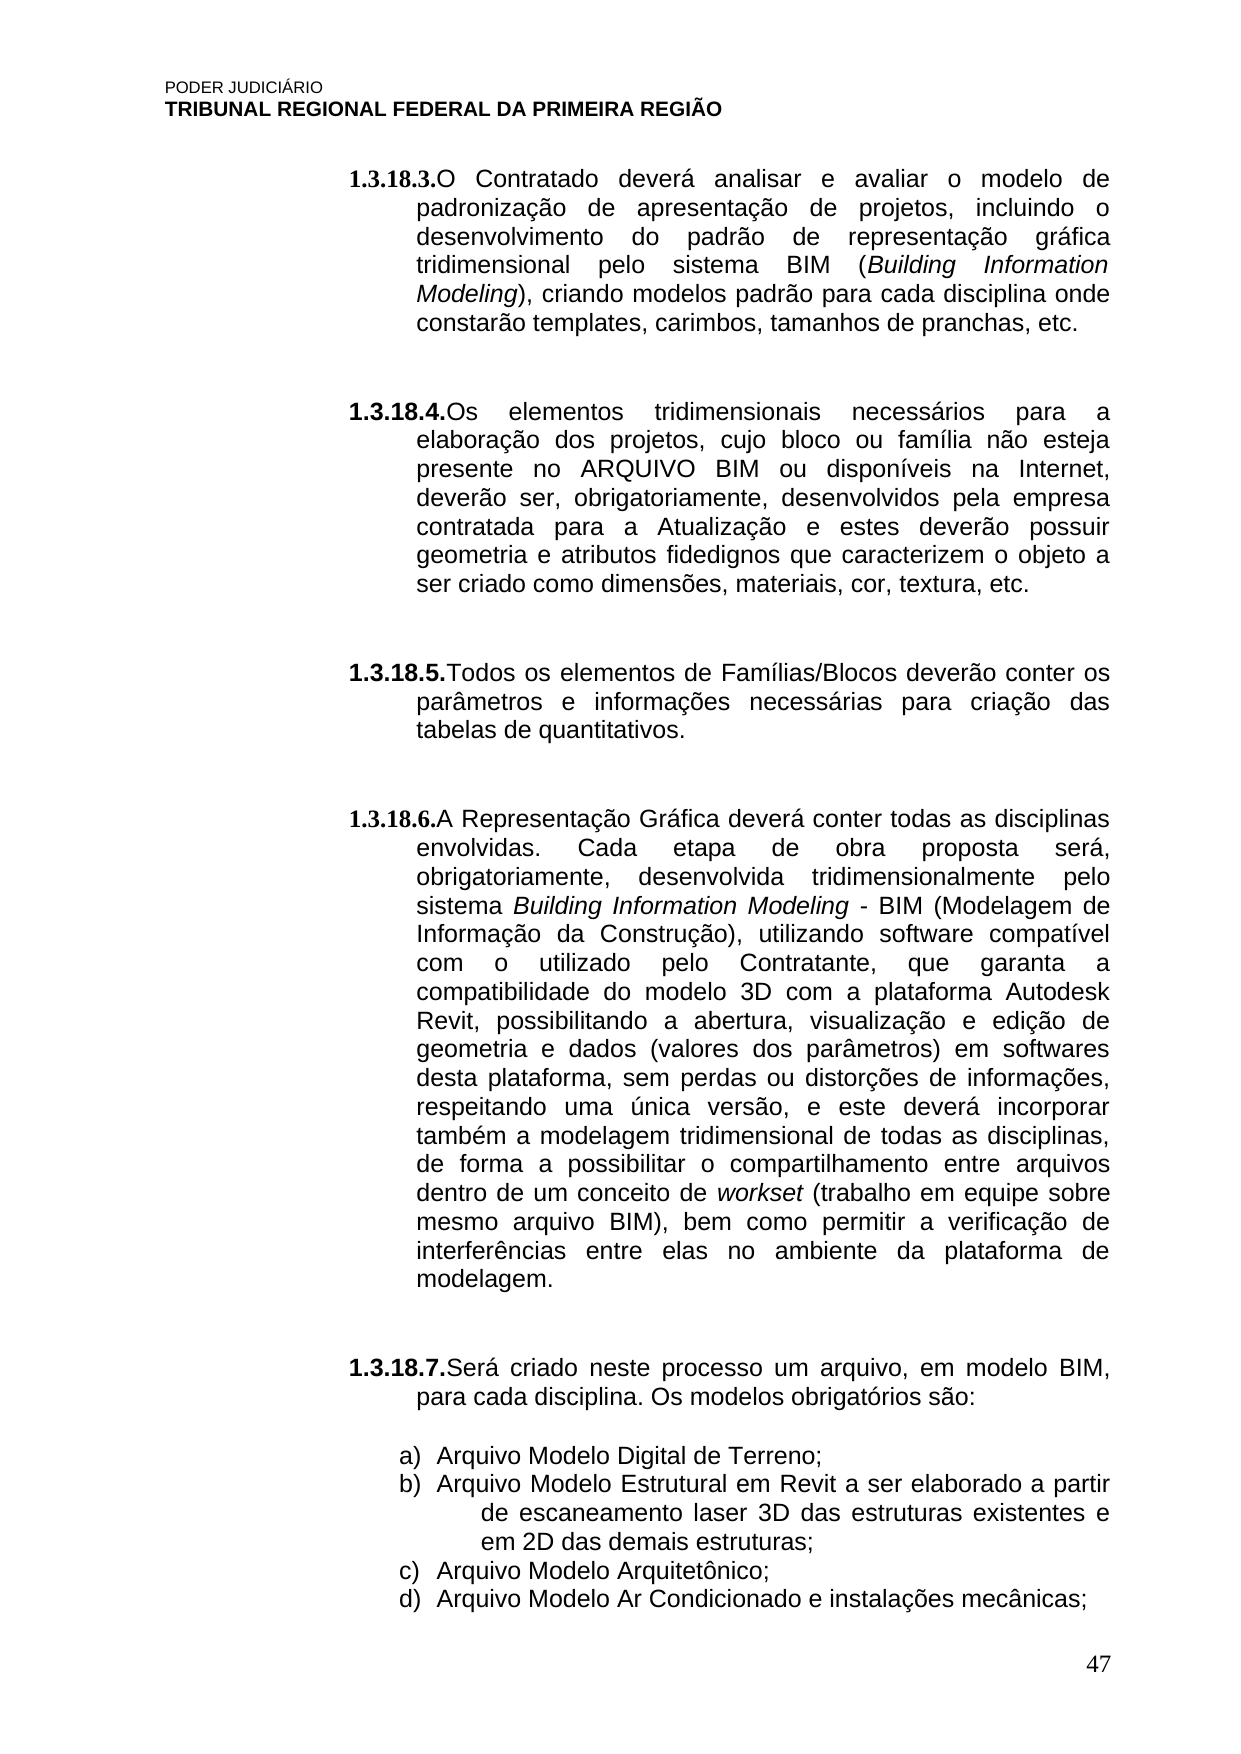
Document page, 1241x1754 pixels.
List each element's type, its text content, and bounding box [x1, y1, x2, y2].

list Arquivo Modelo Ar Condicionado e instalações mecânicas; [399, 1584, 1111, 1613]
list O Contratado deverá analisar e avaliar o modelo de padronização de apresentação de projetos, incluindo o desenvolvimento do padrão de representação gráfica tridimensional pelo sistema BIM (Building Information Modeling), criando modelos padrão para cada disciplina onde constarão templates, carimbos, tamanhos de pranchas, etc. [349, 164, 1111, 337]
list Arquivo Modelo Arquitetônico; [399, 1556, 1111, 1584]
list Arquivo Modelo Estrutural em Revit a ser elaborado a partir de escaneamento laser 3D das estruturas existentes e em 2D das demais estruturas; [399, 1469, 1111, 1556]
list A Representação Gráfica deverá conter todas as disciplinas envolvidas. Cada etapa de obra proposta será, obrigatoriamente, desenvolvida tridimensionalmente pelo sistema Building Information Modeling - BIM (Modelagem de Informação da Construção), utilizando software compatível com o utilizado pelo Contratante, que garanta a compatibilidade do modelo 3D com a plataforma Autodesk Revit, possibilitando a abertura, visualização e edição de geometria e dados (valores dos parâmetros) em softwares desta plataforma, sem perdas ou distorções de informações, respeitando uma única versão, e este deverá incorporar também a modelagem tridimensional de todas as disciplinas, de forma a possibilitar o compartilhamento entre arquivos dentro de um conceito de workset (trabalho em equipe sobre mesmo arquivo BIM), bem como permitir a verificação de interferências entre elas no ambiente da plataforma de modelagem. [349, 804, 1111, 1293]
list Todos os elementos de Famílias/Blocos deverão conter os parâmetros e informações necessárias para criação das tabelas de quantitativos. [349, 658, 1111, 744]
list Será criado neste processo um arquivo, em modelo BIM, para cada disciplina. Os modelos obrigatórios são: [349, 1353, 1111, 1411]
list Arquivo Modelo Digital de Terreno; [399, 1441, 1111, 1469]
list Os elementos tridimensionais necessários para a elaboração dos projetos, cujo bloco ou família não esteja presente no ARQUIVO BIM ou disponíveis na Internet, deverão ser, obrigatoriamente, desenvolvidos pela empresa contratada para a Atualização e estes deverão possuir geometria e atributos fidedignos que caracterizem o objeto a ser criado como dimensões, materiais, cor, textura, etc. [349, 397, 1111, 598]
